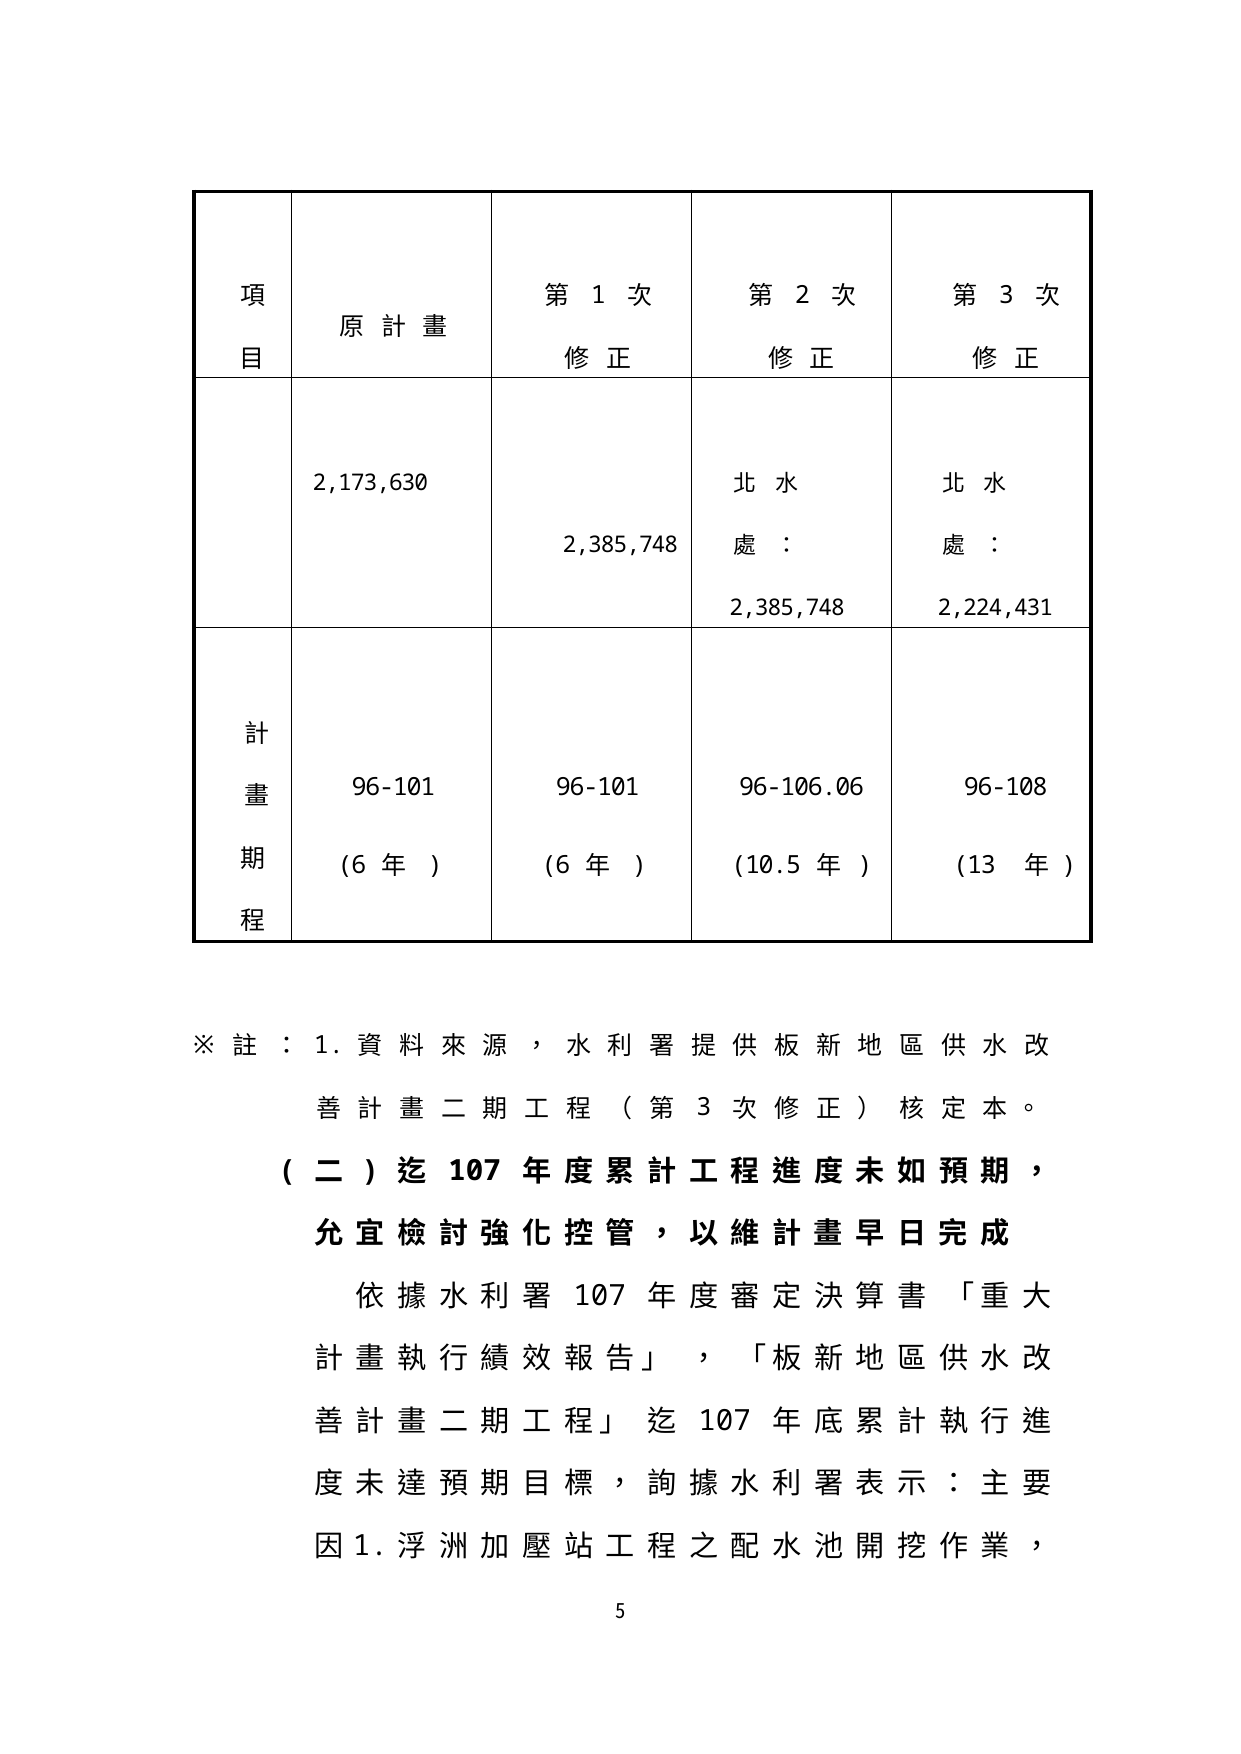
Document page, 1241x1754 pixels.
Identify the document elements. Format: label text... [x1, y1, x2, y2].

text ※註：1.資料來源，水利署提供板新地區供水改善計畫二期工程（第3次修正）核定本。 [183, 1002, 1058, 1127]
table_cell 96-108 (13年) [892, 628, 1089, 939]
table_cell 96-101 (6年) [492, 628, 691, 939]
table_header 第3次修正 [892, 193, 1089, 377]
table_cell 96-106.06 (10.5年) [692, 628, 891, 939]
table_cell 北水處：2,385,748 [692, 378, 891, 627]
text 依據水利署107年度審定決算書「重大計畫執行績效報告」，「板新地區供水改善計畫二期工程」迄107年底累計執行進度未達預期目標，詢據水利署表示：主要因1.浮洲加壓站工程之配水池開挖作業， [271, 1252, 1058, 1564]
table_header 項目 [196, 193, 291, 377]
table_cell 96-101 (6年) [292, 628, 491, 939]
table_cell 2,173,630 [292, 378, 491, 627]
table_header 第2次修正 [692, 193, 891, 377]
table_header 原計畫 [292, 193, 491, 377]
table_cell 北水處：2,224,431 [892, 378, 1089, 627]
table_cell 2,385,748 [492, 378, 691, 627]
table_cell [196, 378, 291, 627]
table_header 第1次修正 [492, 193, 691, 377]
table_cell 計畫 期程 [196, 628, 291, 939]
text (二)迄107年度累計工程進度未如預期，允宜檢討強化控管，以維計畫早日完成 [242, 1127, 1058, 1252]
